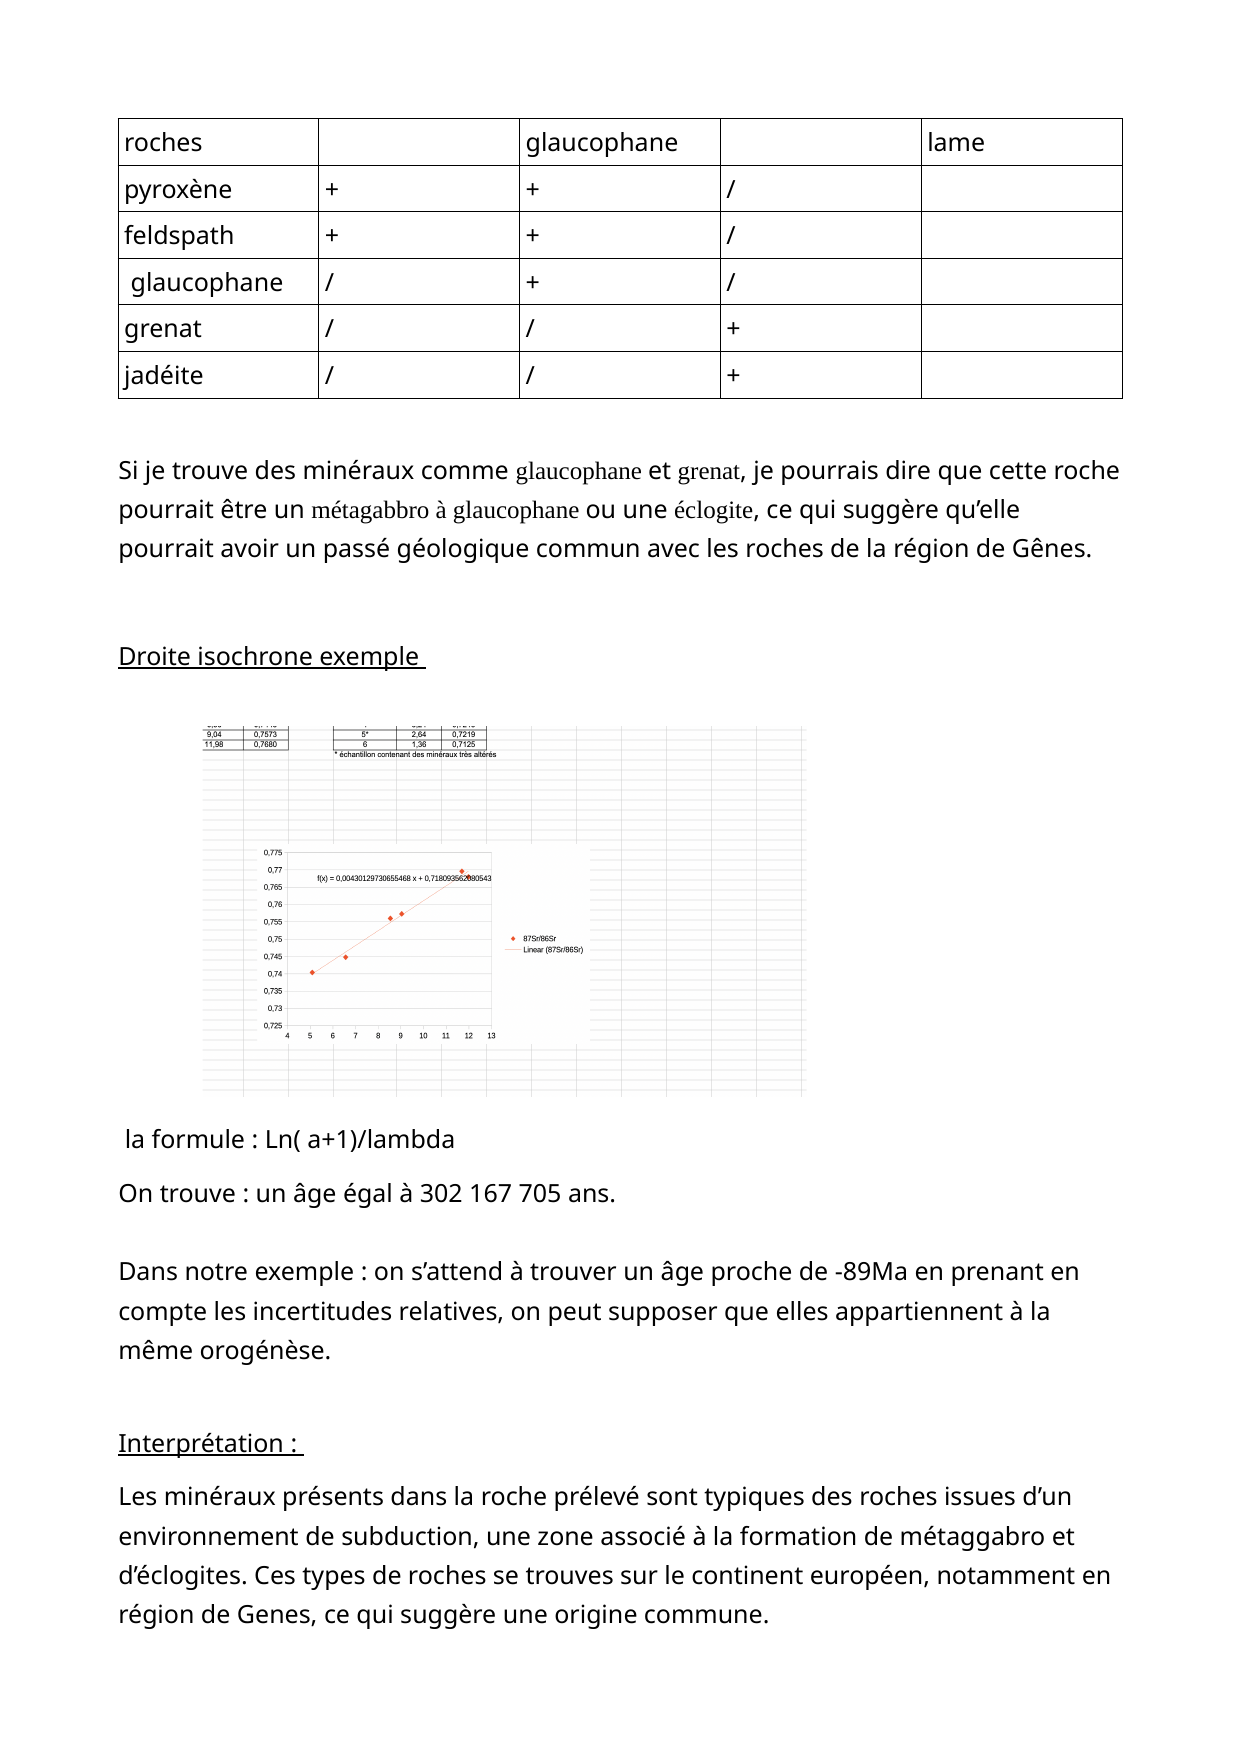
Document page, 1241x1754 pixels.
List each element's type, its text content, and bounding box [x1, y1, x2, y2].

table_header roches [119, 119, 318, 165]
picture [204, 936, 344, 1097]
table_cell / [520, 305, 720, 351]
table_cell [922, 352, 1122, 397]
table_cell + [721, 305, 921, 351]
table_cell + [520, 259, 720, 304]
table_cell [922, 166, 1122, 211]
table_cell + [319, 212, 519, 258]
table_cell grenat [119, 305, 318, 351]
text Les minéraux présents dans la roche prélevé sont typiques des roches issues d’un environnement de subduction, une zone associé à la formation de métaggabro et d’éclogites. Ces types de roches se trouves sur le continent européen, notamment en région de Genes, ce qui suggère une origine commune. [118, 1479, 1122, 1631]
table_cell / [319, 352, 519, 397]
table_cell glaucophane [119, 259, 318, 304]
table_cell [922, 212, 1122, 258]
table_cell + [319, 166, 519, 211]
text On trouve : un âge égal à 302 167 705 ans. Dans notre exemple : on s’attend à trouver un âge proche de -89Ma en prenant en compte les incertitudes relatives, on peut supposer que elles appartiennent à la même orogénèse. [118, 1176, 1122, 1406]
table_cell / [319, 259, 519, 304]
table_cell / [721, 259, 921, 304]
table_header [721, 119, 921, 165]
table_cell + [721, 352, 921, 397]
table_cell / [721, 212, 921, 258]
text Droite isochrone exemple [118, 638, 1122, 672]
table_cell / [520, 352, 720, 397]
table_cell / [721, 166, 921, 211]
table_header glaucophane [520, 119, 720, 165]
table_cell feldspath [119, 212, 318, 258]
table_cell [922, 259, 1122, 304]
table_header lame [922, 119, 1122, 165]
table_cell jadéite [119, 352, 318, 397]
table_cell + [520, 166, 720, 211]
table_cell + [520, 212, 720, 258]
text Si je trouve des minéraux comme glaucophane et grenat, je pourrais dire que cette roche pourrait être un métagabbro à glaucophane ou une éclogite, ce qui suggère qu’elle pourrait avoir un passé géologique commun avec les roches de la région de Gênes. [118, 452, 1122, 565]
text la formule : Ln( a+1)/lambda [118, 1122, 1122, 1156]
text Interprétation : [118, 1425, 1122, 1459]
table_header [319, 119, 519, 165]
table_cell pyroxène [119, 166, 318, 211]
table_cell / [319, 305, 519, 351]
table_cell [922, 305, 1122, 351]
